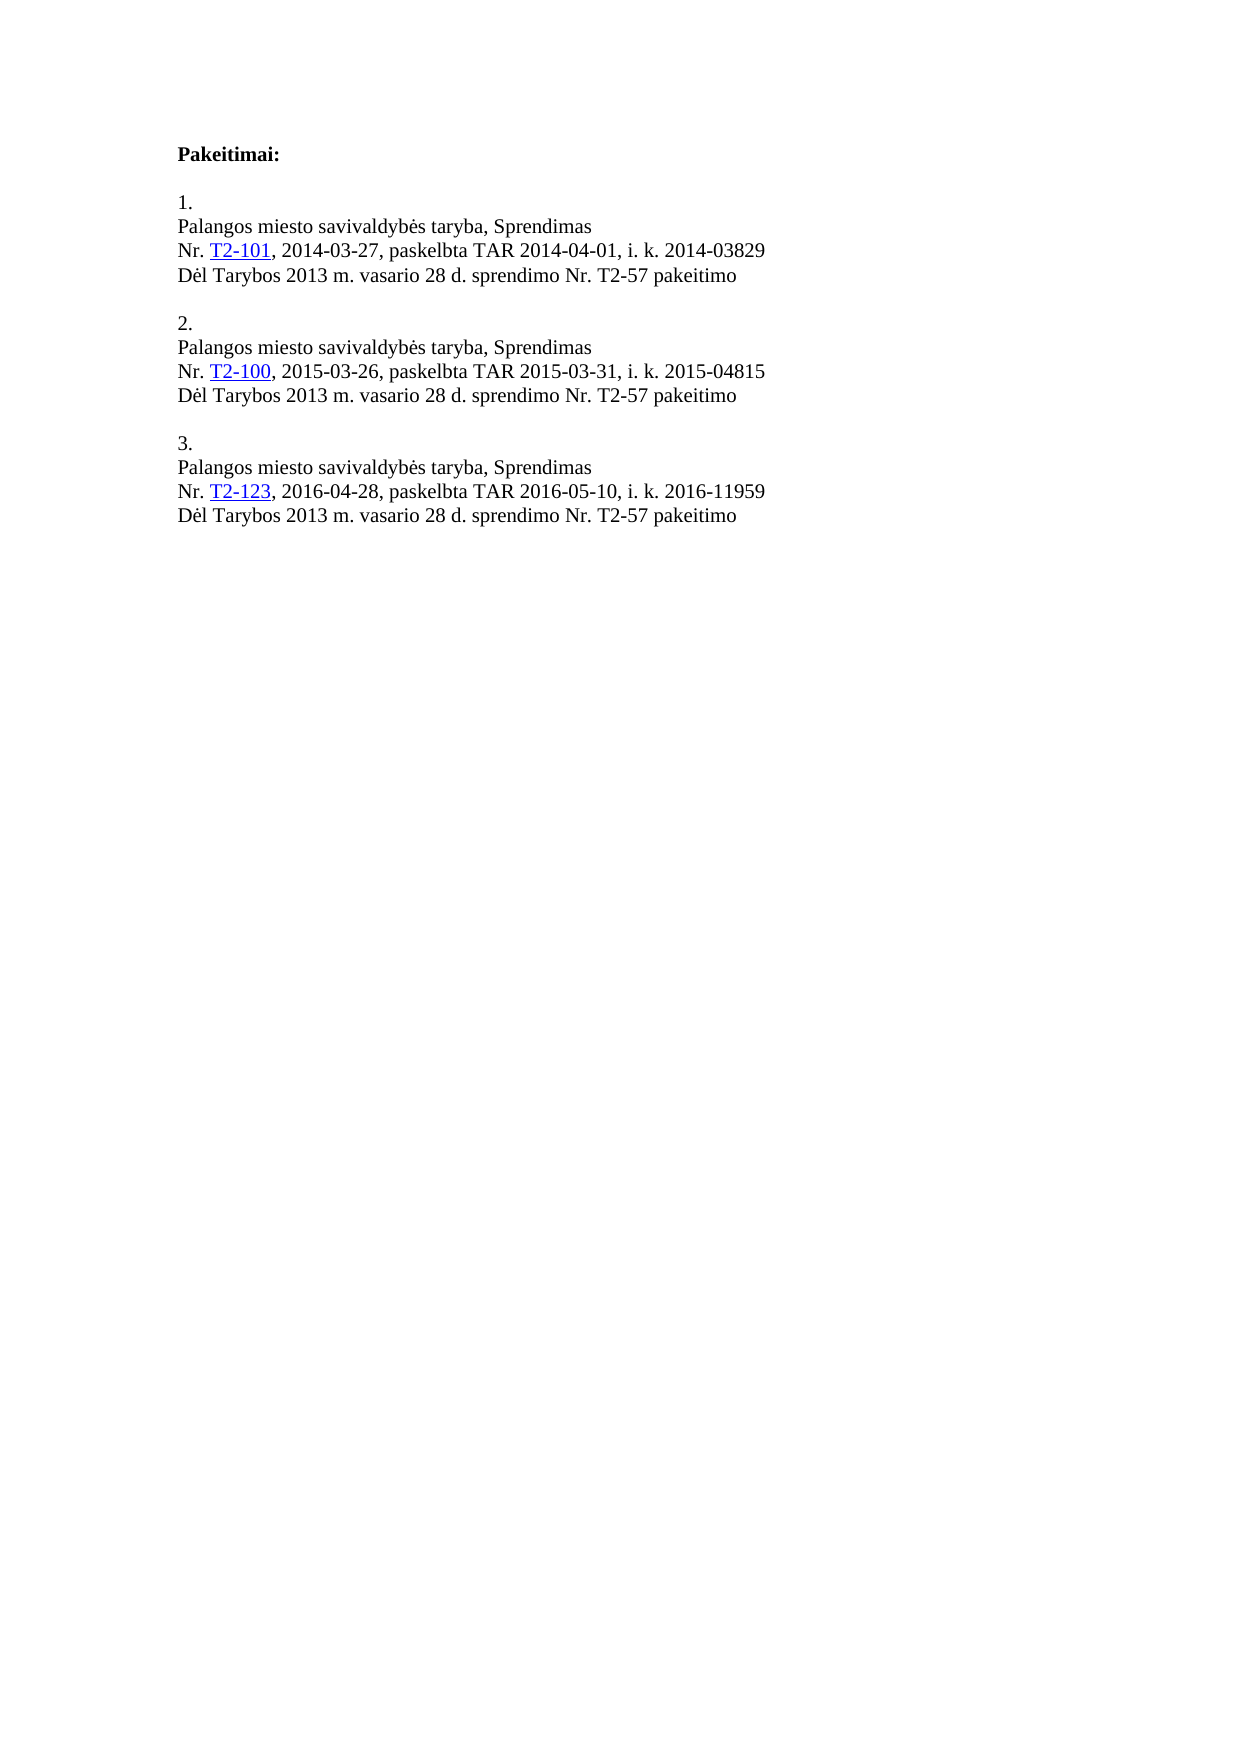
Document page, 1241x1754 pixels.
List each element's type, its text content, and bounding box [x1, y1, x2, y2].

text Palangos miesto savivaldybės taryba, Sprendimas [177, 335, 1181, 359]
text Palangos miesto savivaldybės taryba, Sprendimas [177, 455, 1181, 479]
text Nr. T2-123, 2016-04-28, paskelbta TAR 2016-05-10, i. k. 2016-11959 [177, 479, 1181, 503]
text Nr. T2-101, 2014-03-27, paskelbta TAR 2014-04-01, i. k. 2014-03829 [177, 238, 1181, 262]
text Pakeitimai: [177, 142, 1181, 166]
text Dėl Tarybos 2013 m. vasario 28 d. sprendimo Nr. T2-57 pakeitimo [177, 383, 1181, 407]
text Palangos miesto savivaldybės taryba, Sprendimas [177, 214, 1181, 238]
text Nr. T2-100, 2015-03-26, paskelbta TAR 2015-03-31, i. k. 2015-04815 [177, 359, 1181, 383]
text 1. [177, 190, 1181, 214]
text 3. [177, 431, 1181, 455]
text Dėl Tarybos 2013 m. vasario 28 d. sprendimo Nr. T2-57 pakeitimo [177, 262, 1181, 287]
text 2. [177, 311, 1181, 335]
text Dėl Tarybos 2013 m. vasario 28 d. sprendimo Nr. T2-57 pakeitimo [177, 503, 1181, 527]
